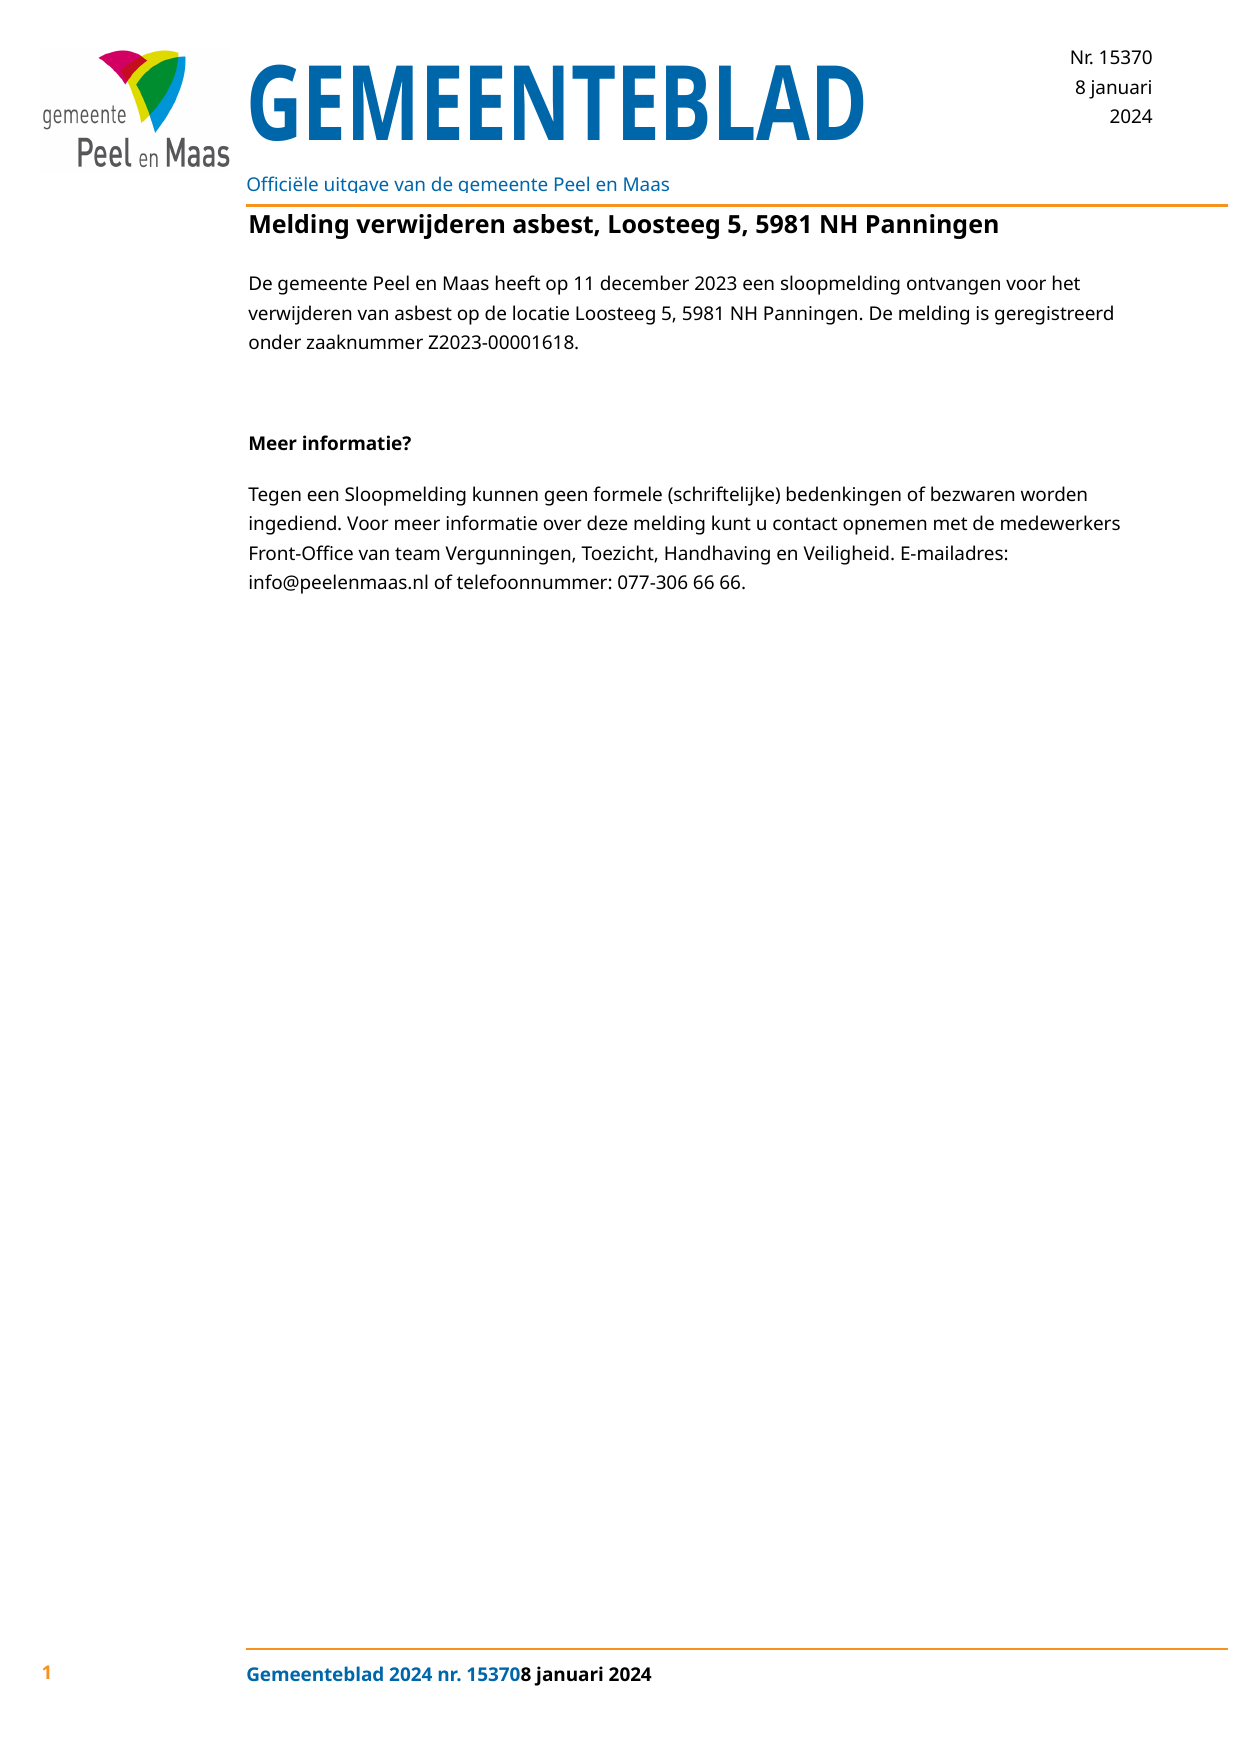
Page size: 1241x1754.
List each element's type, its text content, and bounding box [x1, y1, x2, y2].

text De gemeente Peel en Maas heeft op 11 december 2023 een sloopmelding ontvangen voor het verwijderen van asbest op de locatie Loosteeg 5, 5981 NH Panningen. De melding is geregistreerd onder zaaknummer Z2023-00001618. [248, 270, 1152, 355]
text Melding verwijderen asbest, Loosteeg 5, 5981 NH Panningen [248, 207, 1152, 241]
text Meer informatie? [248, 430, 1152, 456]
picture [41, 47, 231, 172]
text Tegen een Sloopmelding kunnen geen formele (schriftelijke) bedenkingen of bezwaren worden ingediend. Voor meer informatie over deze melding kunt u contact opnemen met de medewerkers Front-Office van team Vergunningen, Toezicht, Handhaving en Veiligheid. E-mailadres: info@peelenmaas.nl of telefoonnummer: 077-306 66 66. [248, 481, 1152, 595]
